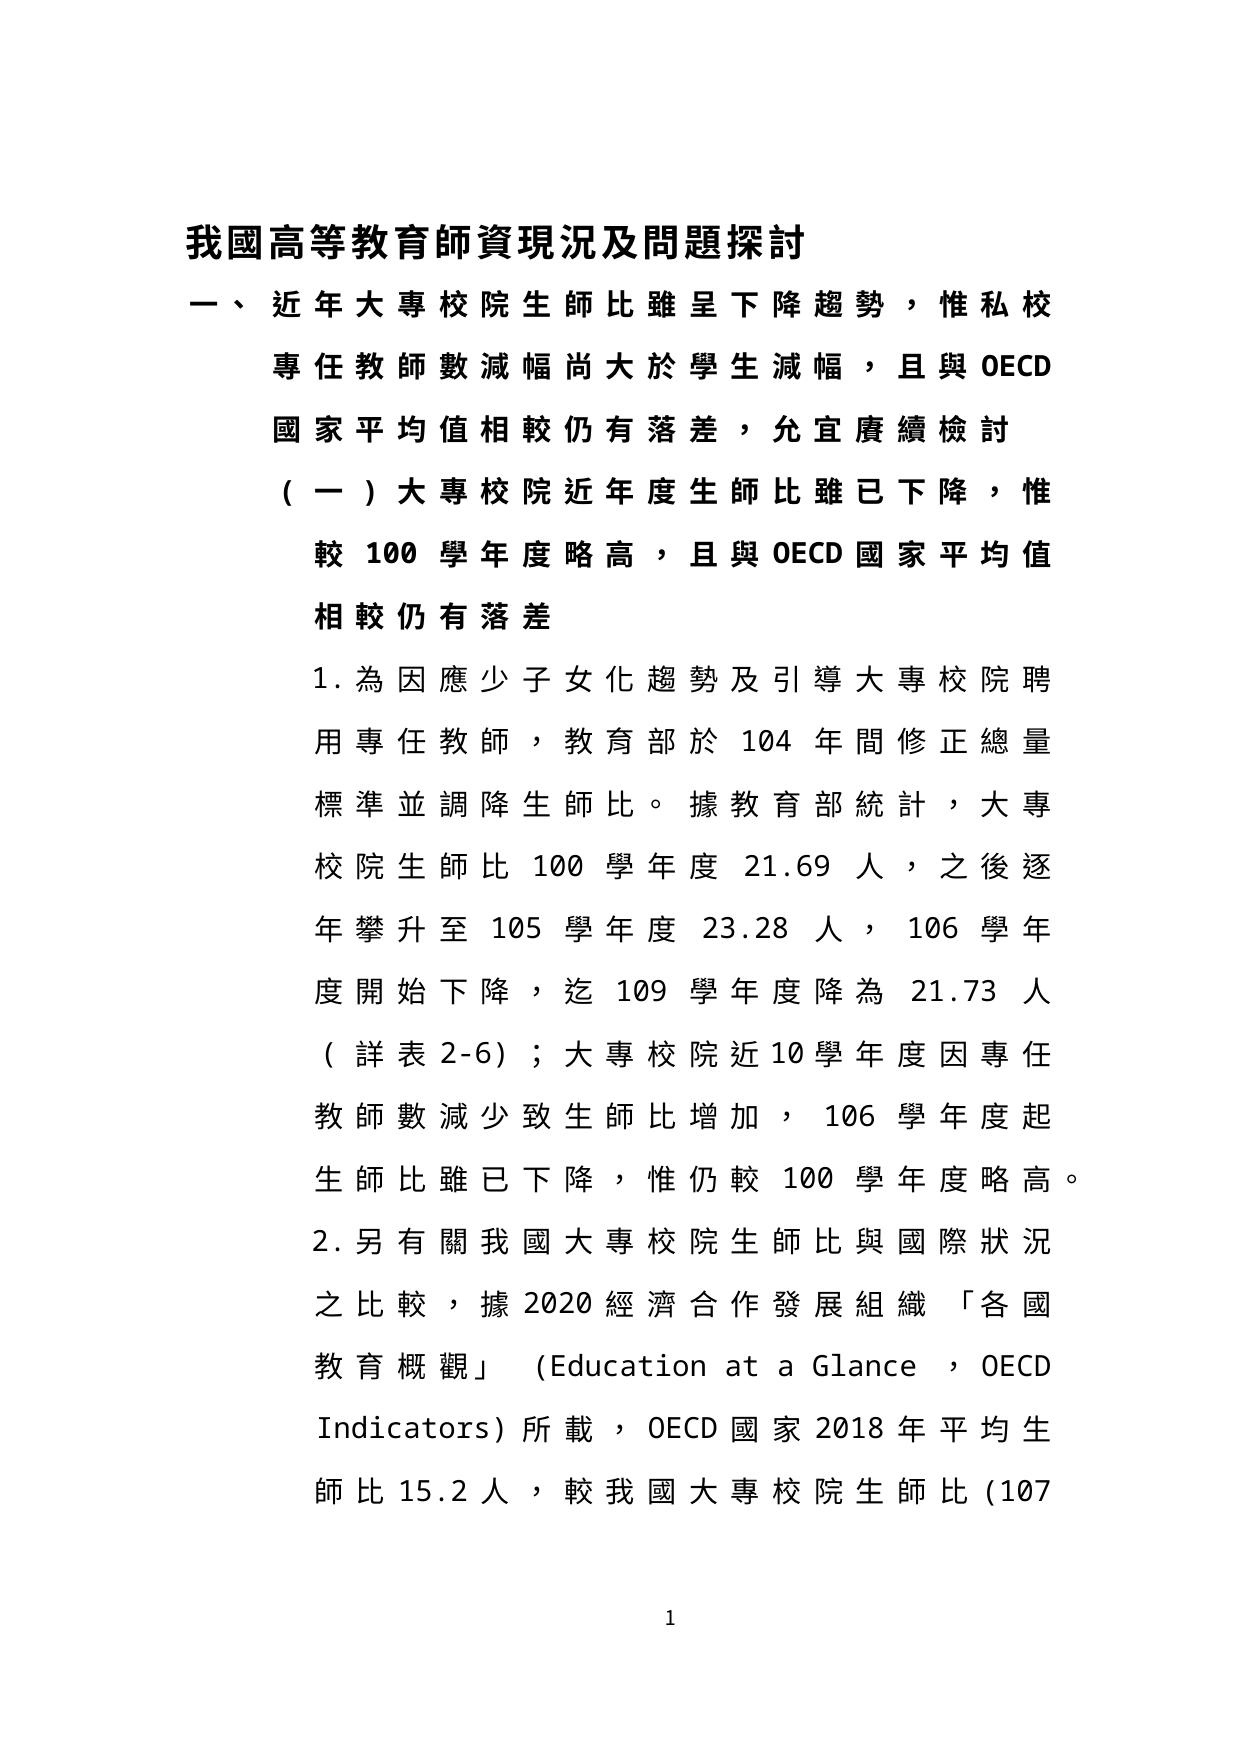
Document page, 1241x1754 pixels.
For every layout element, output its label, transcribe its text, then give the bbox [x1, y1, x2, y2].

text 1.為因應少子女化趨勢及引導大專校院聘用專任教師，教育部於104年間修正總量標準並調降生師比。據教育部統計，大專校院生師比100學年度21.69人，之後逐年攀升至105學年度23.28人，106學年度開始下降，迄109學年度降為21.73人(詳表2-6)；大專校院近10學年度因專任教師數減少致生師比增加，106學年度起生師比雖已下降，惟仍較100學年度略高。 [271, 636, 1058, 1198]
text (一)大專校院近年度生師比雖已下降，惟較100學年度略高，且與OECD國家平均值相較仍有落差 [242, 448, 1058, 636]
text 2.另有關我國大專校院生師比與國際狀況之比較，據2020經濟合作發展組織「各國教育概觀」(Education at a Glance，OECD Indicators)所載，OECD國家2018年平均生師比15.2人，較我國大專校院生師比(107 [271, 1198, 1058, 1511]
text 我國高等教育師資現況及問題探討 [183, 198, 1058, 261]
text 一、近年大專校院生師比雖呈下降趨勢，惟私校專任教師數減幅尚大於學生減幅，且與OECD國家平均值相較仍有落差，允宜賡續檢討 [183, 261, 1058, 448]
